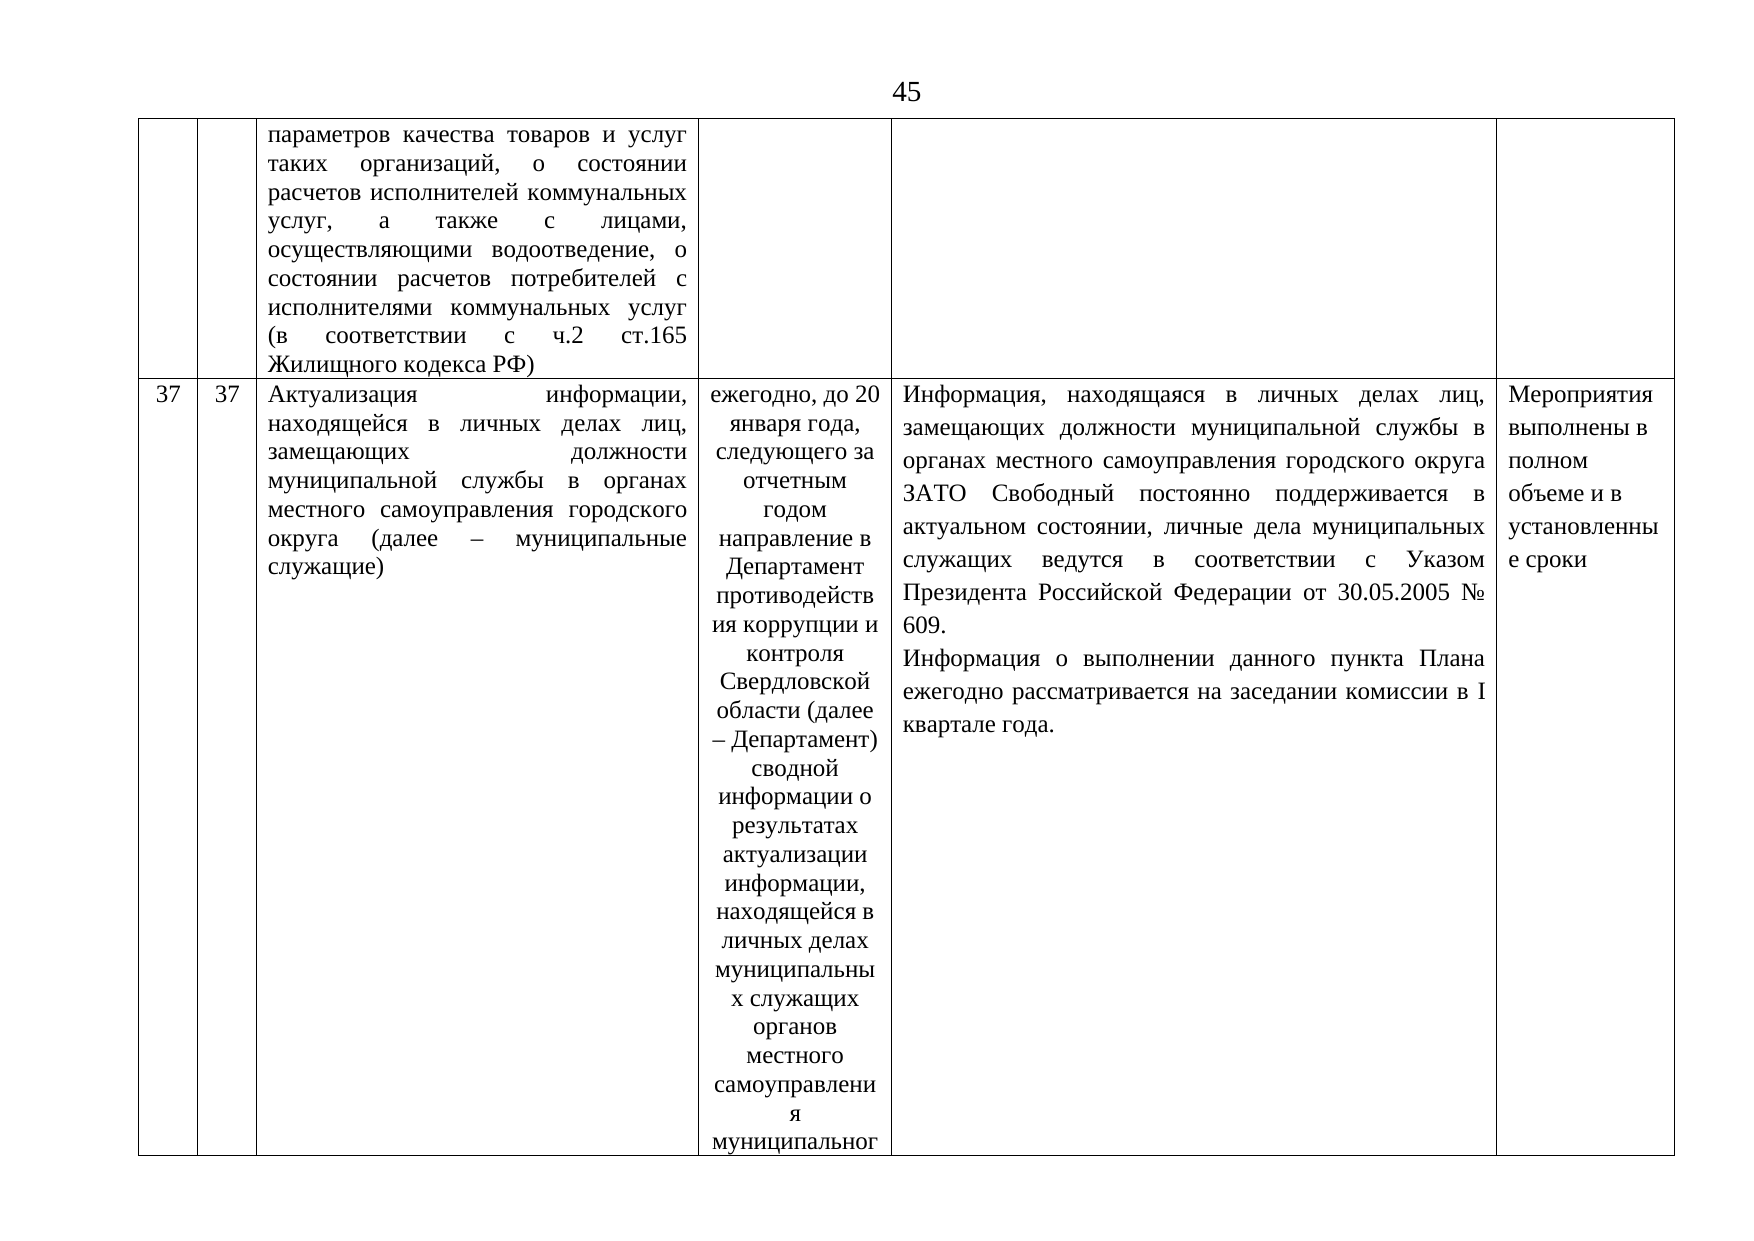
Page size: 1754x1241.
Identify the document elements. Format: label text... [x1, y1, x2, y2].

table_cell [198, 119, 256, 378]
table_cell [139, 119, 197, 378]
table_cell ежегодно, до 20 января года, следующего за отчетным годом направление в Департамент противодействия коррупции и контроля Свердловской области (далее – Департамент) сводной информации о результатах актуализации информации, находящейся в личных делах муниципальных служащих органов местного самоуправления муниципальног [699, 379, 891, 1155]
table_cell [699, 119, 891, 378]
table_cell Актуализация информации, находящейся в личных делах лиц, замещающих должности муниципальной службы в органах местного самоуправления городского округа (далее – муниципальные служащие) [257, 379, 698, 1155]
table_cell Мероприятия выполнены в полном объеме и в установленные сроки [1497, 379, 1674, 1155]
table_cell [1497, 119, 1674, 378]
table_cell параметров качества товаров и услуг таких организаций, о состоянии расчетов исполнителей коммунальных услуг, а также с лицами, осуществляющими водоотведение, о состоянии расчетов потребителей с исполнителями коммунальных услуг (в соответствии с ч.2 ст.165 Жилищного кодекса РФ) [257, 119, 698, 378]
table_cell Информация, находящаяся в личных делах лиц, замещающих должности муниципальной службы в органах местного самоуправления городского округа ЗАТО Свободный постоянно поддерживается в актуальном состоянии, личные дела муниципальных служащих ведутся в соответствии с Указом Президента Российской Федерации от 30.05.2005 № 609. Информация о выполнении данного пункта Плана ежегодно рассматривается на заседании комиссии в I квартале года. [892, 379, 1496, 1155]
table_cell [892, 119, 1496, 378]
table_cell 37 [198, 379, 256, 1155]
table_cell 37 [139, 379, 197, 1155]
